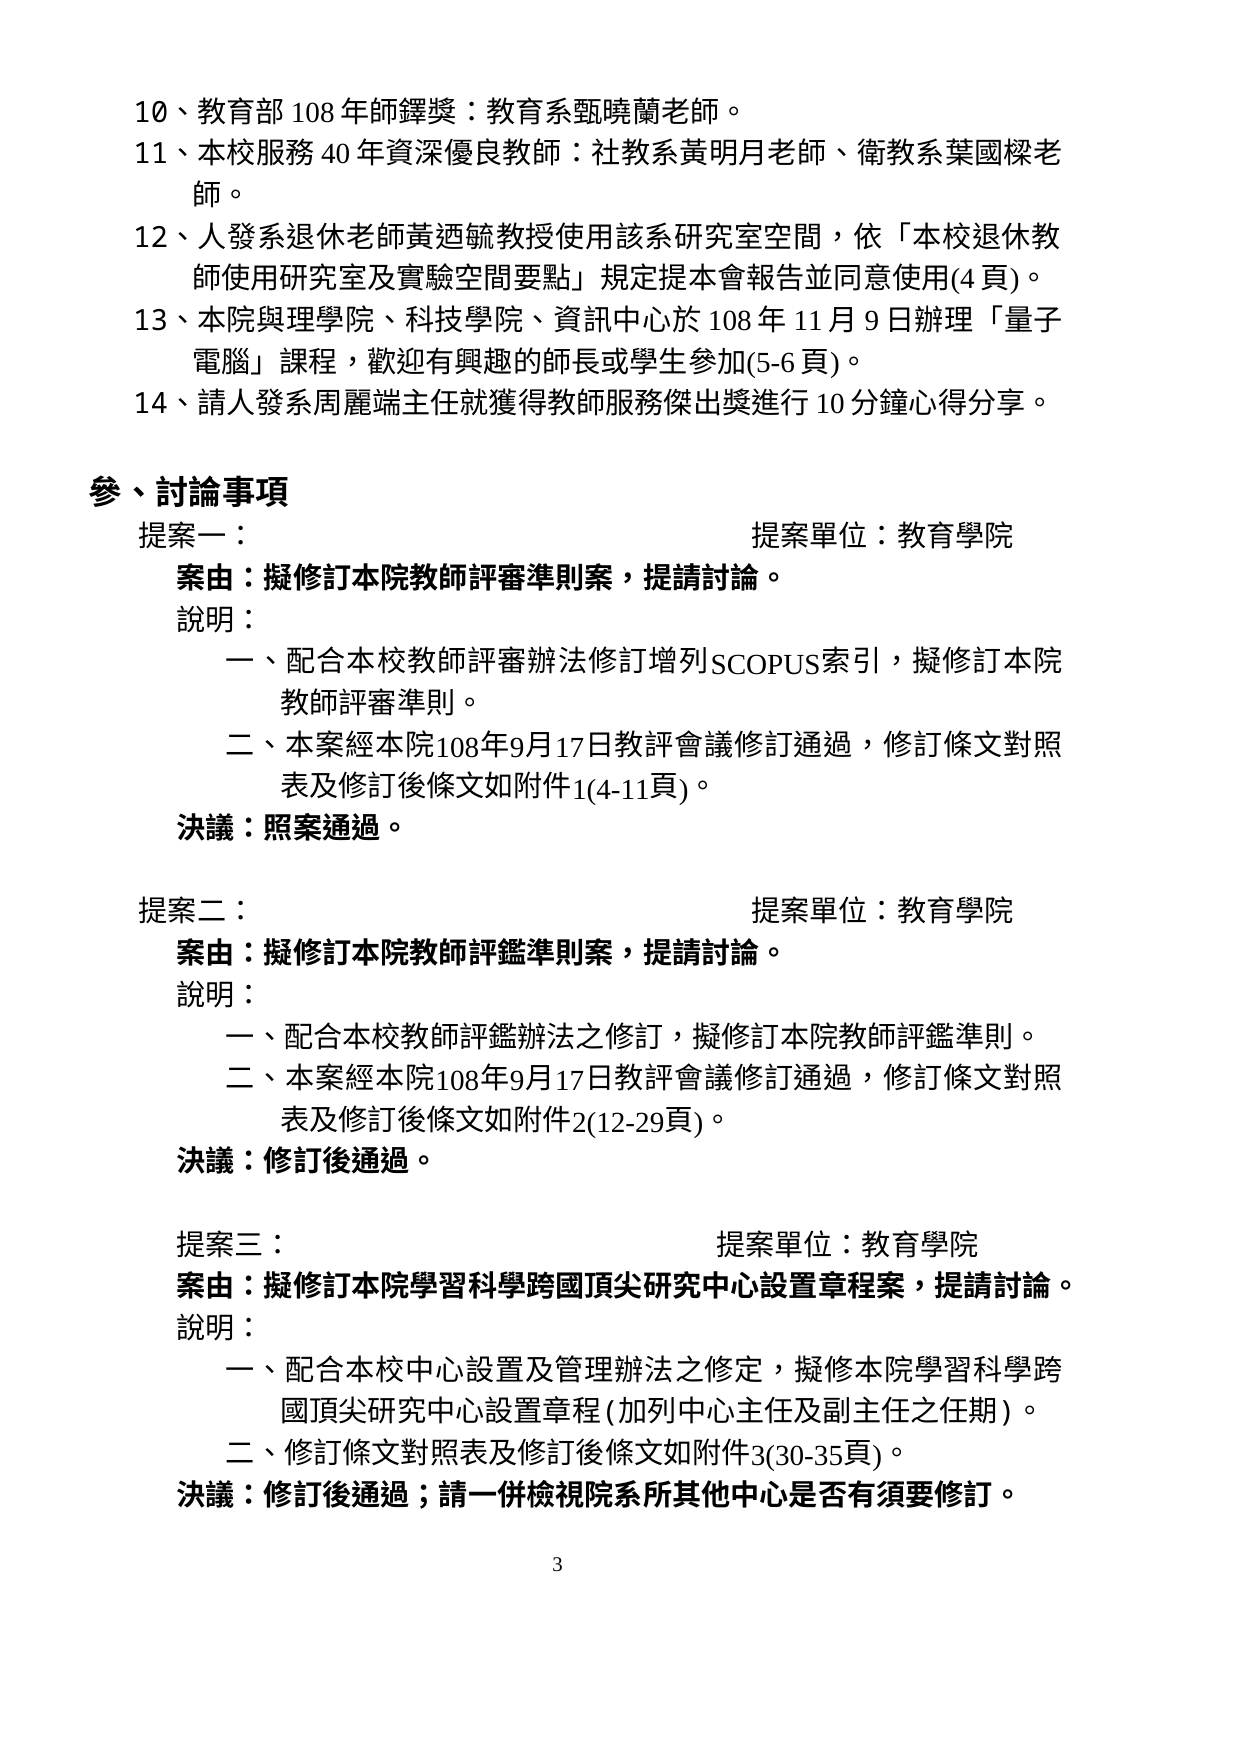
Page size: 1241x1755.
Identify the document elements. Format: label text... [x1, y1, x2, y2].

text 說明： [176, 597, 1063, 639]
text 一、配合本校中心設置及管理辦法之修定，擬修本院學習科學跨國頂尖研究中心設置章程(加列中心主任及副主任之任期)。 [226, 1347, 1063, 1430]
text 二、本案經本院108年9月17日教評會議修訂通過，修訂條文對照表及修訂後條文如附件1(4-11頁)。 [226, 722, 1063, 805]
text 二、本案經本院108年9月17日教評會議修訂通過，修訂條文對照表及修訂後條文如附件2(12-29頁)。 [226, 1055, 1063, 1139]
text 提案二： 提案單位：教育學院 [89, 889, 1063, 930]
text 提案一： 提案單位：教育學院 [89, 514, 1063, 555]
text 案由：擬修訂本院學習科學跨國頂尖研究中心設置章程案，提請討論。 [176, 1264, 1063, 1305]
list 本院與理學院、科技學院、資訊中心於108年11月9日辦理「量子電腦」課程，歡迎有興趣的師長或學生參加(5-6頁)。 [133, 297, 1063, 380]
text 決議：照案通過。 [176, 805, 1063, 847]
list 人發系退休老師黃迺毓教授使用該系研究室空間，依「本校退休教師使用研究室及實驗空間要點」規定提本會報告並同意使用(4頁)。 [133, 214, 1063, 297]
text 參、討論事項 [89, 468, 1063, 514]
text 提案三： 提案單位：教育學院 [176, 1222, 1063, 1264]
text 案由：擬修訂本院教師評審準則案，提請討論。 [176, 555, 1063, 597]
text 說明： [176, 1305, 1063, 1347]
text 說明： [176, 972, 1063, 1014]
text 案由：擬修訂本院教師評鑑準則案，提請討論。 [176, 930, 1063, 972]
list 教育部108年師鐸獎：教育系甄曉蘭老師。 [133, 89, 1063, 130]
text 決議：修訂後通過。 [176, 1139, 1063, 1180]
list 本校服務40年資深優良教師：社教系黃明月老師、衛教系葉國樑老師。 [133, 130, 1063, 214]
text 一、配合本校教師評審辦法修訂增列SCOPUS索引，擬修訂本院教師評審準則。 [226, 639, 1063, 722]
text 二、修訂條文對照表及修訂後條文如附件3(30-35頁)。 [226, 1430, 1063, 1472]
text 一、配合本校教師評鑑辦法之修訂，擬修訂本院教師評鑑準則。 [226, 1014, 1063, 1055]
text 決議：修訂後通過；請一併檢視院系所其他中心是否有須要修訂。 [176, 1472, 1063, 1514]
list 請人發系周麗端主任就獲得教師服務傑出獎進行10分鐘心得分享。 [133, 380, 1063, 422]
